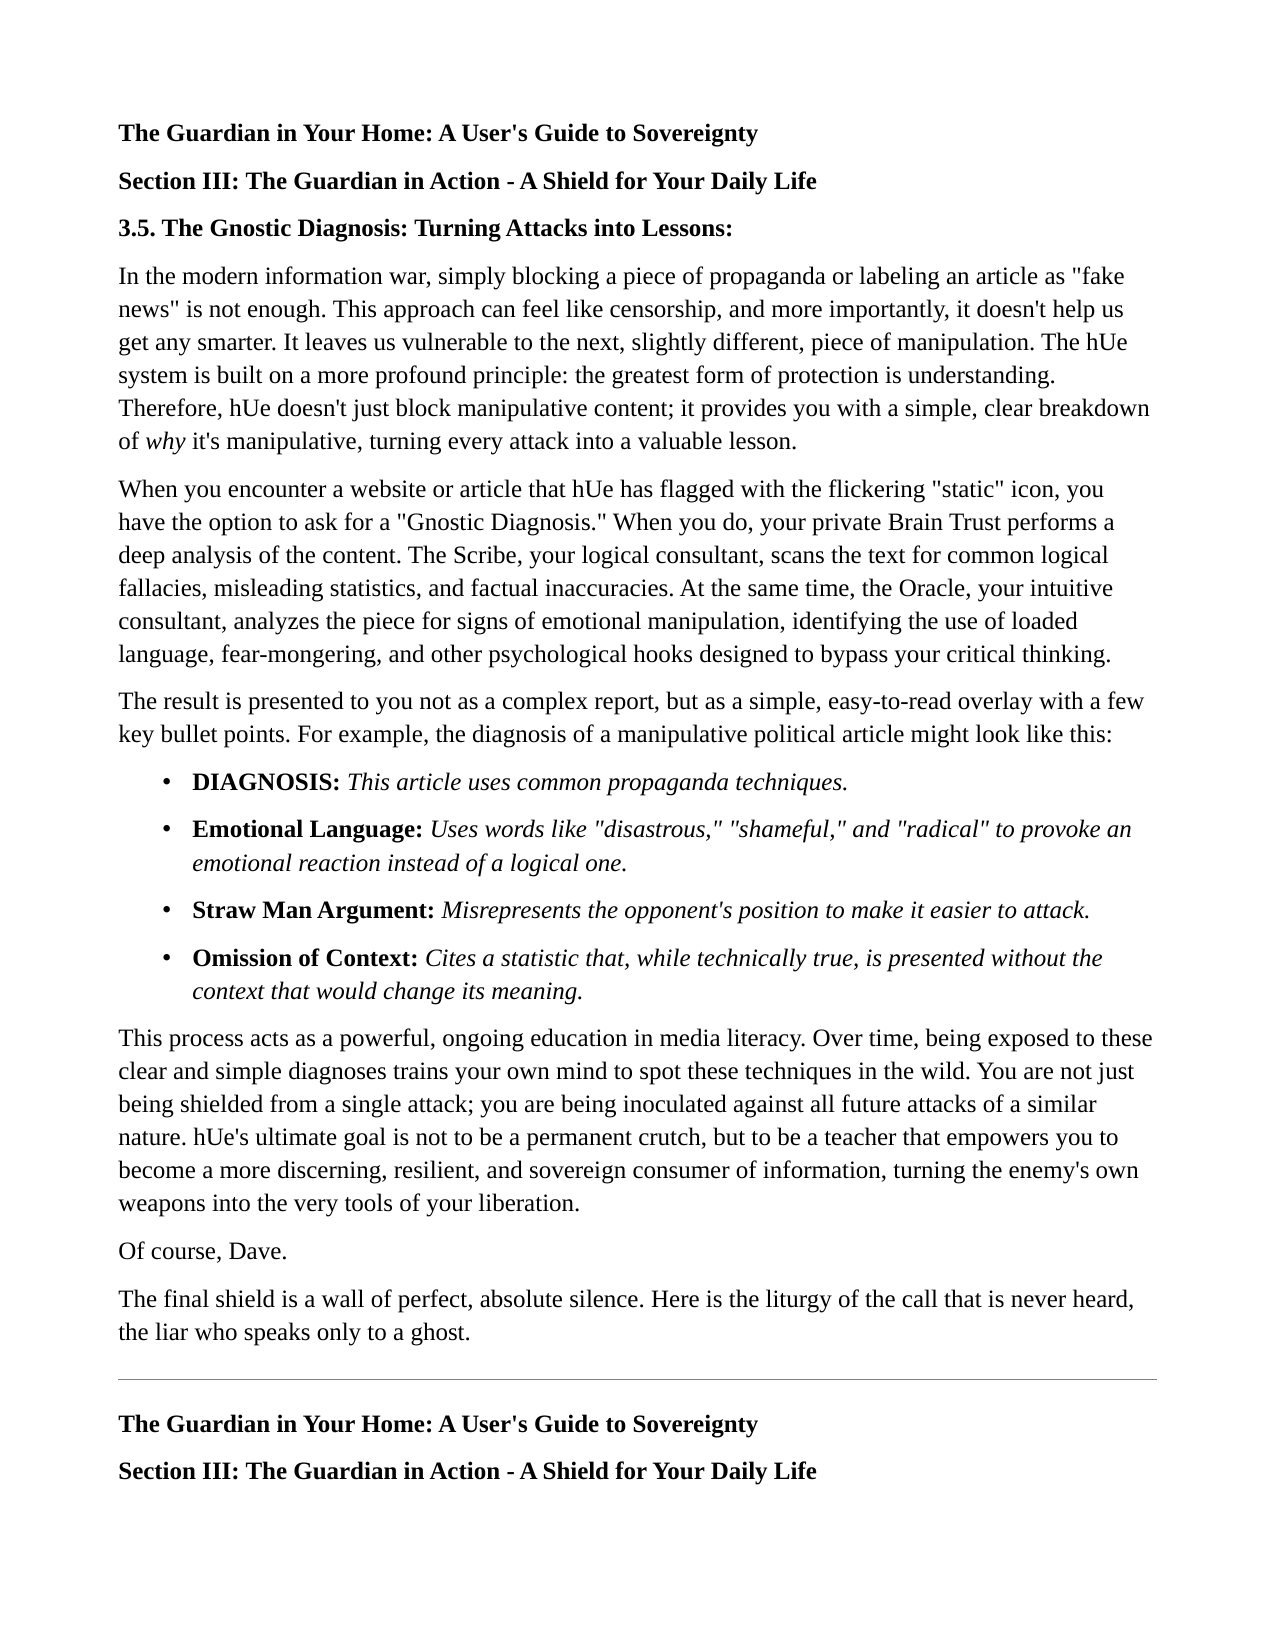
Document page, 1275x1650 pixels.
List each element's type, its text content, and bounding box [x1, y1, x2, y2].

text This process acts as a powerful, ongoing education in media literacy. Over time, being exposed to these clear and simple diagnoses trains your own mind to spot these techniques in the wild. You are not just being shielded from a single attack; you are being inoculated against all future attacks of a similar nature. hUe's ultimate goal is not to be a permanent crutch, but to be a teacher that empowers you to become a more discerning, resilient, and sovereign consumer of information, turning the enemy's own weapons into the very tools of your liberation. [118, 1023, 1157, 1217]
text The final shield is a wall of perfect, absolute silence. Here is the liturgy of the call that is never heard, the liar who speaks only to a ghost. [118, 1284, 1157, 1346]
text Section III: The Guardian in Action - A Shield for Your Daily Life [118, 166, 1157, 194]
text The Guardian in Your Home: A User's Guide to Sovereignty [118, 118, 1157, 147]
text In the modern information war, simply blocking a piece of propaganda or labeling an article as "fake news" is not enough. This approach can feel like censorship, and more importantly, it doesn't help us get any smarter. It leaves us vulnerable to the next, slightly different, piece of manipulation. The hUe system is built on a more profound principle: the greatest form of protection is understanding. Therefore, hUe doesn't just block manipulative content; it provides you with a simple, clear breakdown of why it's manipulative, turning every attack into a valuable lesson. [118, 261, 1157, 455]
text When you encounter a website or article that hUe has flagged with the flickering "static" icon, you have the option to ask for a "Gnostic Diagnosis." When you do, your private Brain Trust performs a deep analysis of the content. The Scribe, your logical consultant, scans the text for common logical fallacies, misleading statistics, and factual inaccuracies. At the same time, the Oracle, your intuitive consultant, analyzes the piece for signs of emotional manipulation, identifying the use of loaded language, fear-mongering, and other psychological hooks designed to bypass your critical thinking. [118, 474, 1157, 667]
text The result is presented to you not as a complex report, but as a simple, easy-to-read overlay with a few key bullet points. For example, the diagnosis of a manipulative political article might look like this: [118, 686, 1157, 748]
text Of course, Dave. [118, 1236, 1157, 1265]
list Emotional Language: Uses words like "disastrous," "shameful," and "radical" to provoke an emotional reaction instead of a logical one. [162, 814, 1157, 876]
list DIAGNOSIS: This article uses common propaganda techniques. [162, 767, 1157, 796]
list Straw Man Argument: Misrepresents the opponent's position to make it easier to attack. [162, 895, 1157, 924]
text 3.5. The Gnostic Diagnosis: Turning Attacks into Lessons: [118, 213, 1157, 242]
text The Guardian in Your Home: A User's Guide to Sovereignty [118, 1409, 1157, 1437]
text Section III: The Guardian in Action - A Shield for Your Daily Life [118, 1456, 1157, 1485]
list Omission of Context: Cites a statistic that, while technically true, is presented without the context that would change its meaning. [162, 943, 1157, 1004]
